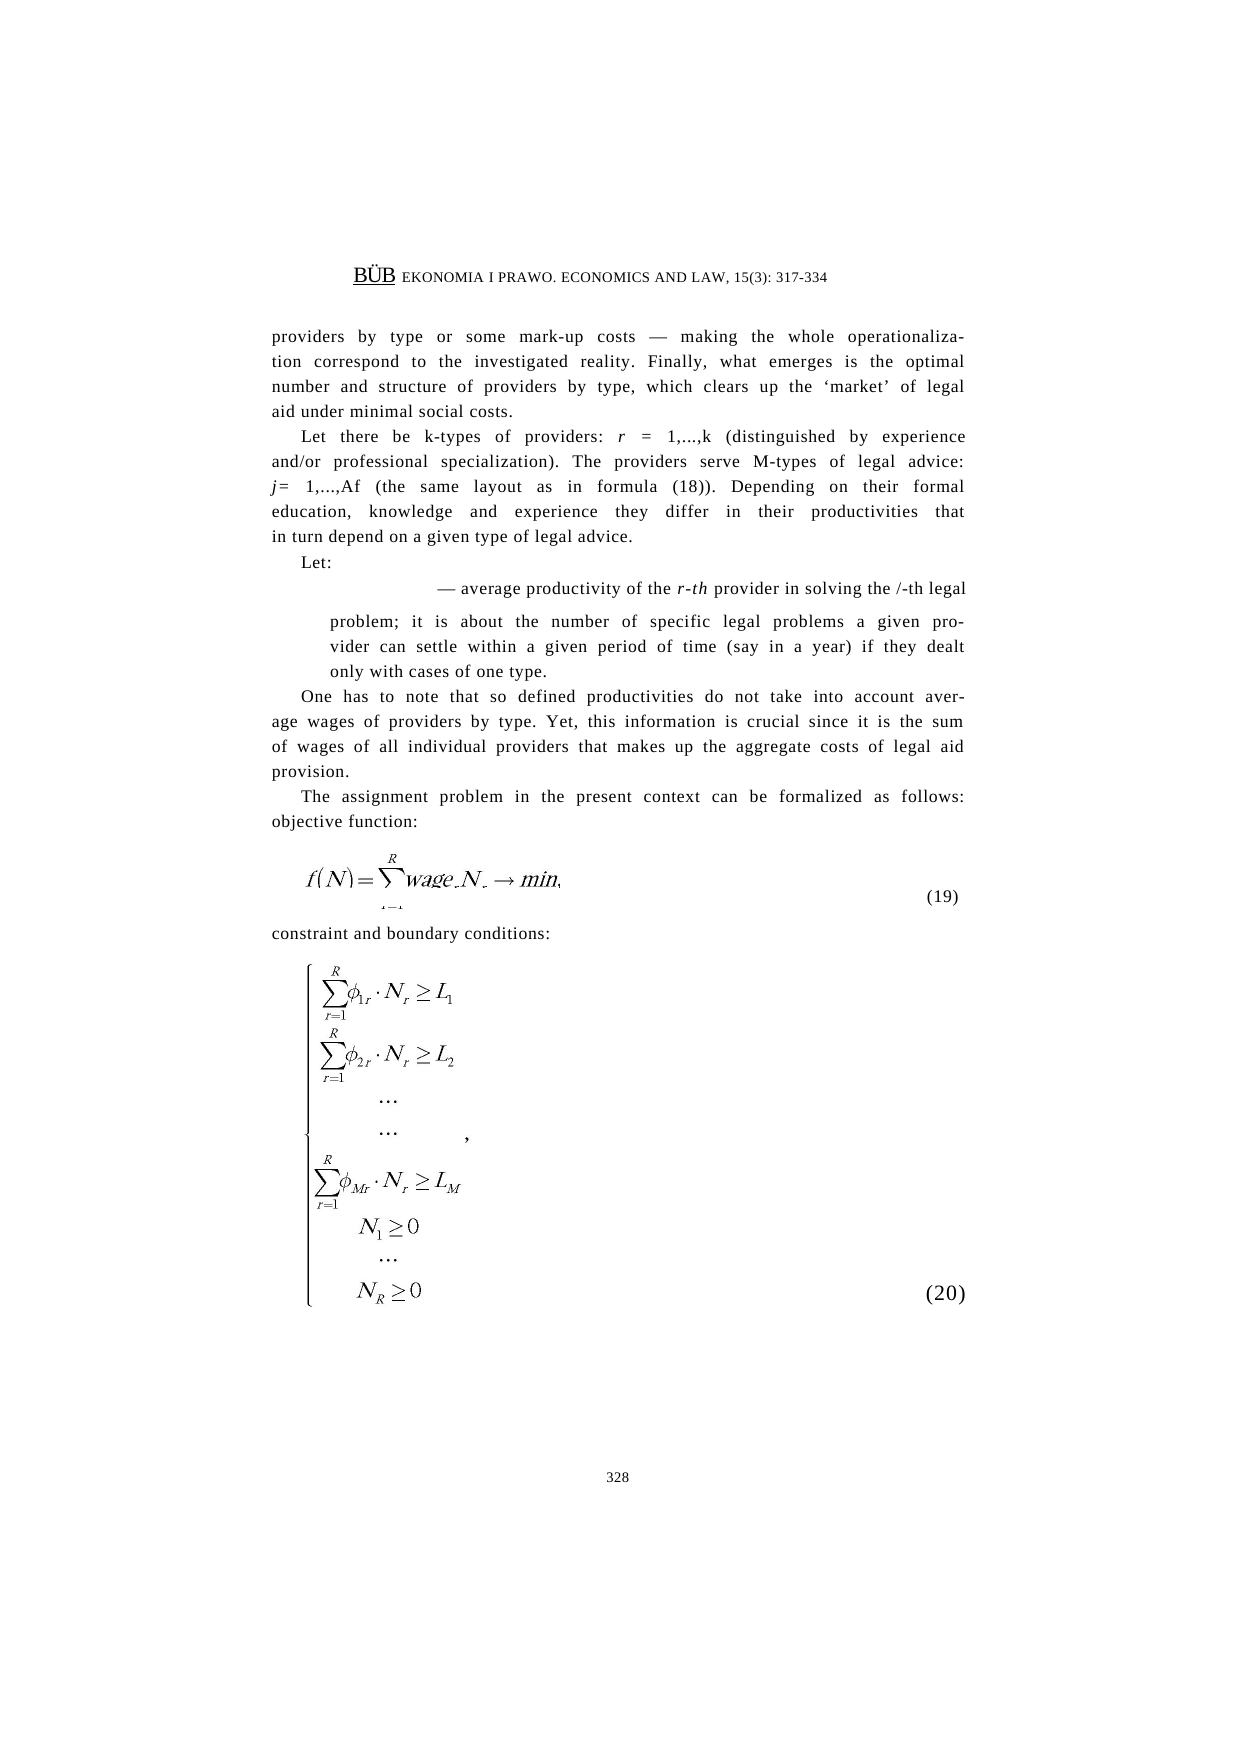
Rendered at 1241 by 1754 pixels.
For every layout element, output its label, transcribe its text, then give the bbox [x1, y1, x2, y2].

picture [290, 962, 476, 1333]
picture [297, 906, 560, 913]
text constraint and boundary conditions: [272, 925, 968, 943]
text 328 [606, 1470, 634, 1485]
text BÜB EKONOMIA I PRAWO. ECONOMICS AND LAW, 15(3): 317-334 [353, 265, 890, 287]
text (20) [926, 1282, 966, 1304]
text The assignment problem in the present context can be formalized as follows: objective function: [272, 783, 966, 833]
text (19) [272, 888, 958, 906]
text Let: [272, 554, 337, 572]
text — average productivity of the r-th provider in solving the /-th legal [272, 580, 966, 598]
text One has to note that so defined productivities do not take into account aver- age wages of providers by type. Yet, this information is crucial since it is the sum of wages of all individual providers that makes up the aggregate costs of legal aid provision. [272, 683, 966, 783]
text providers by type or some mark-up costs — making the whole operationaliza- tion correspond to the investigated reality. Finally, what emerges is the optimal number and structure of providers by type, which clears up the ‘market’ of legal aid under minimal social costs. [272, 323, 966, 423]
text Let there be k-types of providers: r = 1,...,k (distinguished by experience and/or professional specialization). The providers serve M-types of legal advice: j= 1,...,Af (the same layout as in formula (18)). Depending on their formal education, knowledge and experience they differ in their productivities that in turn depend on a given type of legal advice. [272, 423, 966, 548]
text problem; it is about the number of specific legal problems a given pro- vider can settle within a given period of time (say in a year) if they dealt only with cases of one type. [330, 608, 966, 683]
picture [297, 848, 560, 888]
